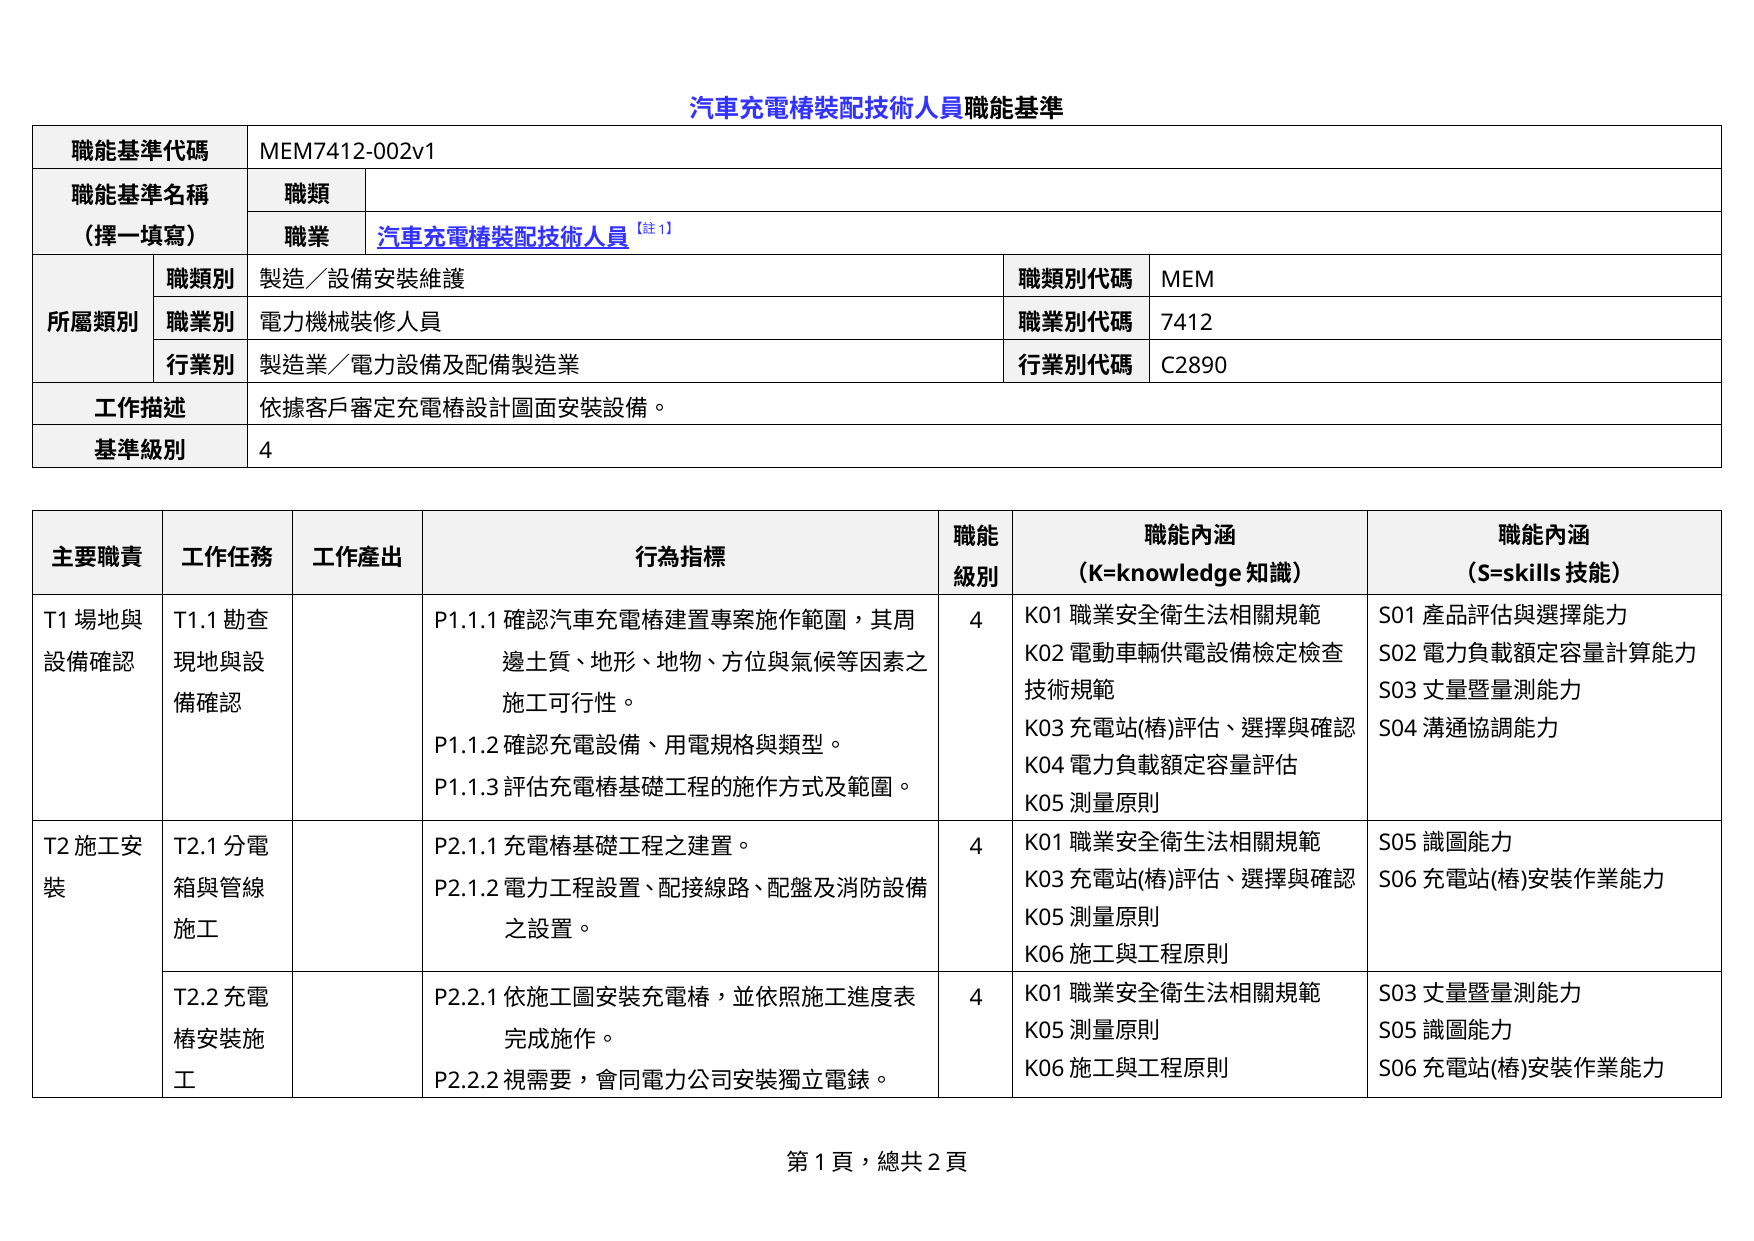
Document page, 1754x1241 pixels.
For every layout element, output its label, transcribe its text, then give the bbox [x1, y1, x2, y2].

table_cell 4 [939, 972, 1012, 1097]
table_cell 職類別代碼 [1004, 255, 1149, 296]
table_cell T2.2充電樁安裝施工 [163, 972, 292, 1097]
table_header 職能 級別 [939, 511, 1012, 594]
table_header 職能內涵 （K=knowledge知識） [1013, 511, 1367, 594]
table_cell [293, 821, 422, 971]
table_cell T2.1分電箱與管線施工 [163, 821, 292, 971]
table_cell 依據客戶審定充電樁設計圖面安裝設備。 [248, 383, 1721, 424]
table_cell S01產品評估與選擇能力 S02電力負載額定容量計算能力 S03丈量暨量測能力 S04溝通協調能力 [1368, 595, 1721, 820]
table_cell 職能基準名稱 （擇一填寫） [33, 169, 247, 253]
table_cell 基準級別 [33, 425, 247, 467]
table_cell 所屬類別 [33, 255, 153, 382]
table_cell [293, 972, 422, 1097]
table_header 工作任務 [163, 511, 292, 594]
table_cell 7412 [1150, 297, 1721, 339]
table_cell 4 [939, 821, 1012, 971]
table_header MEM7412-002v1 [248, 126, 1721, 168]
table_cell 電力機械裝修人員 [248, 297, 1003, 339]
table_cell [366, 169, 1721, 211]
text 汽車充電椿裝配技術人員職能基準 [118, 84, 1636, 125]
table_header 職能基準代碼 [33, 126, 247, 168]
table_cell 職業 [248, 212, 365, 253]
table_cell 製造業／電力設備及配備製造業 [248, 340, 1003, 382]
table_cell S03丈量暨量測能力 S05識圖能力 S06充電站(樁)安裝作業能力 [1368, 972, 1721, 1097]
table_cell K01職業安全衛生法相關規範 K02電動車輛供電設備檢定檢查技術規範 K03充電站(樁)評估、選擇與確認 K04電力負載額定容量評估 K05測量原則 [1013, 595, 1367, 820]
table_cell T1場地與設備確認 [33, 595, 162, 820]
table_cell 製造／設備安裝維護 [248, 255, 1003, 296]
table_cell 行業別代碼 [1004, 340, 1149, 382]
table_header 職能內涵 （S=skills技能） [1368, 511, 1721, 594]
table_cell K01職業安全衛生法相關規範 K03充電站(樁)評估、選擇與確認 K05測量原則 K06施工與工程原則 [1013, 821, 1367, 971]
table_cell 行業別 [154, 340, 247, 382]
table_cell T1.1勘查現地與設備確認 [163, 595, 292, 820]
table_cell P2.1.1充電樁基礎工程之建置。 P2.1.2電力工程設置、配接線路、配盤及消防設備之設置。 [423, 821, 938, 971]
table_cell [293, 595, 422, 820]
table_cell 職業別 [154, 297, 247, 339]
table_cell T2施工安裝 [33, 821, 162, 1097]
table_cell 4 [939, 595, 1012, 820]
table_cell 職類 [248, 169, 365, 211]
table_cell S05識圖能力 S06充電站(樁)安裝作業能力 [1368, 821, 1721, 971]
table_cell C2890 [1150, 340, 1721, 382]
table_header 主要職責 [33, 511, 162, 594]
table_cell K01職業安全衛生法相關規範 K05測量原則 K06施工與工程原則 [1013, 972, 1367, 1097]
table_cell 4 [248, 425, 1721, 467]
table_header 工作產出 [293, 511, 422, 594]
table_cell 職類別 [154, 255, 247, 296]
table_cell 職業別代碼 [1004, 297, 1149, 339]
table_cell P1.1.1確認汽車充電樁建置專案施作範圍，其周邊土質、地形、地物、方位與氣候等因素之施工可行性。 P1.1.2確認充電設備、用電規格與類型。 P1.1.3評估充電樁基礎工程的施作方式及範圍。 [423, 595, 938, 820]
table_header 行為指標 [423, 511, 938, 594]
table_cell 工作描述 [33, 383, 247, 424]
table_cell 汽車充電椿裝配技術人員【註1】 [366, 212, 1721, 253]
table_cell MEM [1150, 255, 1721, 296]
table_cell P2.2.1依施工圖安裝充電椿，並依照施工進度表完成施作。 P2.2.2視需要，會同電力公司安裝獨立電錶。 [423, 972, 938, 1097]
